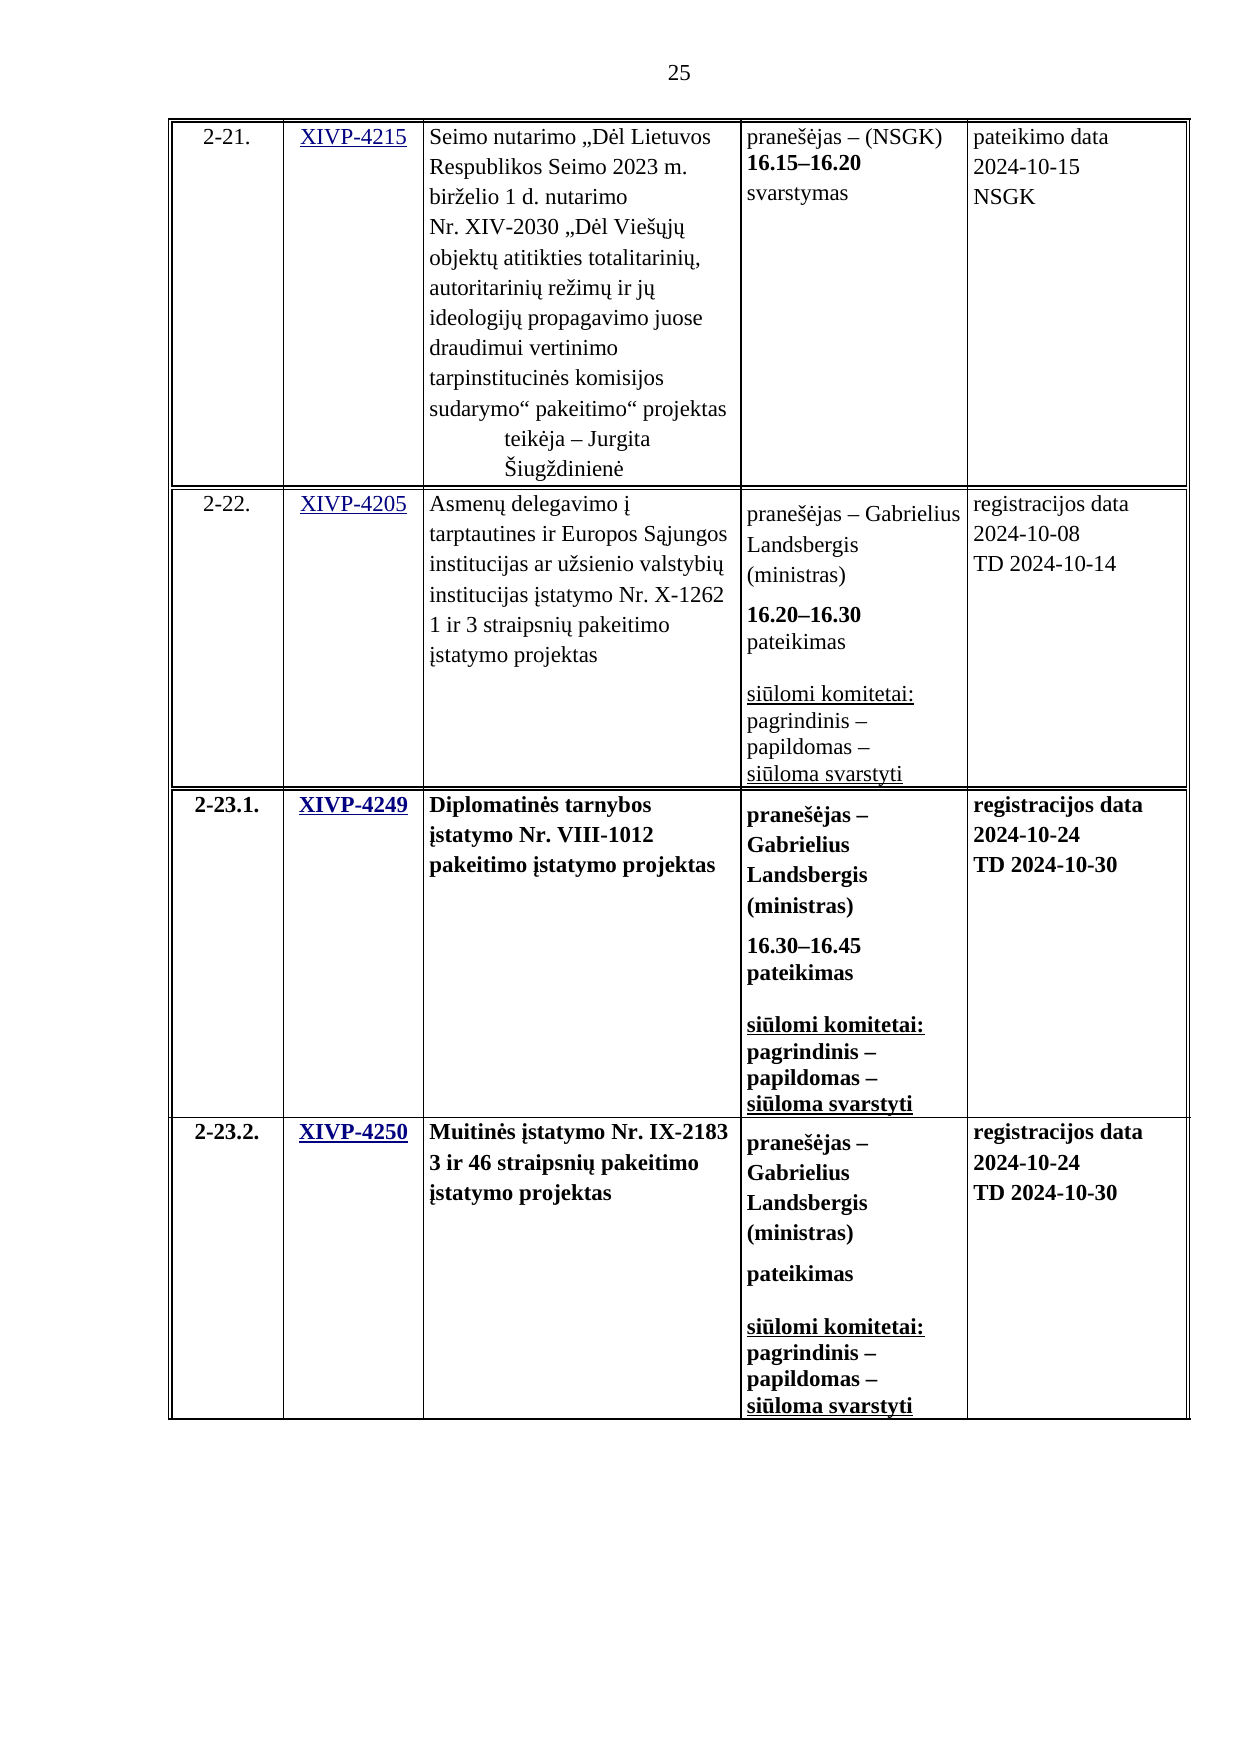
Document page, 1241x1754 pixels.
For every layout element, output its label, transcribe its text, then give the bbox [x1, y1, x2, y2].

table_cell Diplomatinės tarnybos įstatymo Nr. VIII-1012 pakeitimo įstatymo projektas [424, 791, 740, 1117]
table_cell [1190, 786, 1240, 1117]
table_cell XIVP-4249 [284, 791, 423, 1117]
table_cell 2-23.2. [173, 1118, 283, 1418]
table_cell [1190, 1117, 1240, 1418]
table_cell Seimo nutarimo „Dėl Lietuvos Respublikos Seimo 2023 m. birželio 1 d. nutarimo Nr. XIV-2030 „Dėl Viešųjų objektų atitikties totalitarinių, autoritarinių režimų ir jų ideologijų propagavimo juose draudimui vertinimo tarpinstitucinės komisijos sudarymo“ pakeitimo“ projektas teikėja – Jurgita Šiugždinienė [424, 123, 740, 485]
table_cell XIVP-4250 [284, 1118, 423, 1418]
table_cell pranešėjas – Gabrielius Landsbergis (ministras) 16.30–16.45 pateikimas siūlomi komitetai: pagrindinis – papildomas – siūloma svarstyti [742, 791, 967, 1117]
table_cell registracijos data 2024-10-24 TD 2024-10-30 [968, 1118, 1186, 1418]
table_cell registracijos data 2024-10-24 TD 2024-10-30 [968, 791, 1186, 1117]
table_cell pranešėjas – Gabrielius Landsbergis (ministras) pateikimas siūlomi komitetai: pagrindinis – papildomas – siūloma svarstyti [742, 1118, 967, 1418]
table_cell XIVP-4205 [284, 490, 423, 786]
table_cell Asmenų delegavimo į tarptautines ir Europos Sąjungos institucijas ar užsienio valstybių institucijas įstatymo Nr. X-1262 1 ir 3 straipsnių pakeitimo įstatymo projektas [424, 490, 740, 786]
table_cell [1190, 485, 1240, 786]
table_cell pranešėjas – Gabrielius Landsbergis (ministras) 16.20–16.30 pateikimas siūlomi komitetai: pagrindinis – papildomas – siūloma svarstyti [742, 490, 967, 786]
table_cell 2-23.1. [173, 791, 283, 1117]
table_cell XIVP-4215 [284, 123, 423, 485]
table_cell Muitinės įstatymo Nr. IX-2183 3 ir 46 straipsnių pakeitimo įstatymo projektas [424, 1118, 740, 1418]
table_cell pateikimo data 2024-10-15 NSGK [968, 123, 1186, 485]
table_cell 2-22. [173, 490, 283, 786]
table_cell pranešėjas – (NSGK) 16.15–16.20 svarstymas [742, 123, 967, 485]
table_cell registracijos data 2024-10-08 TD 2024-10-14 [968, 490, 1186, 786]
table_cell 2-21. [173, 123, 283, 485]
table_cell [1190, 118, 1240, 485]
